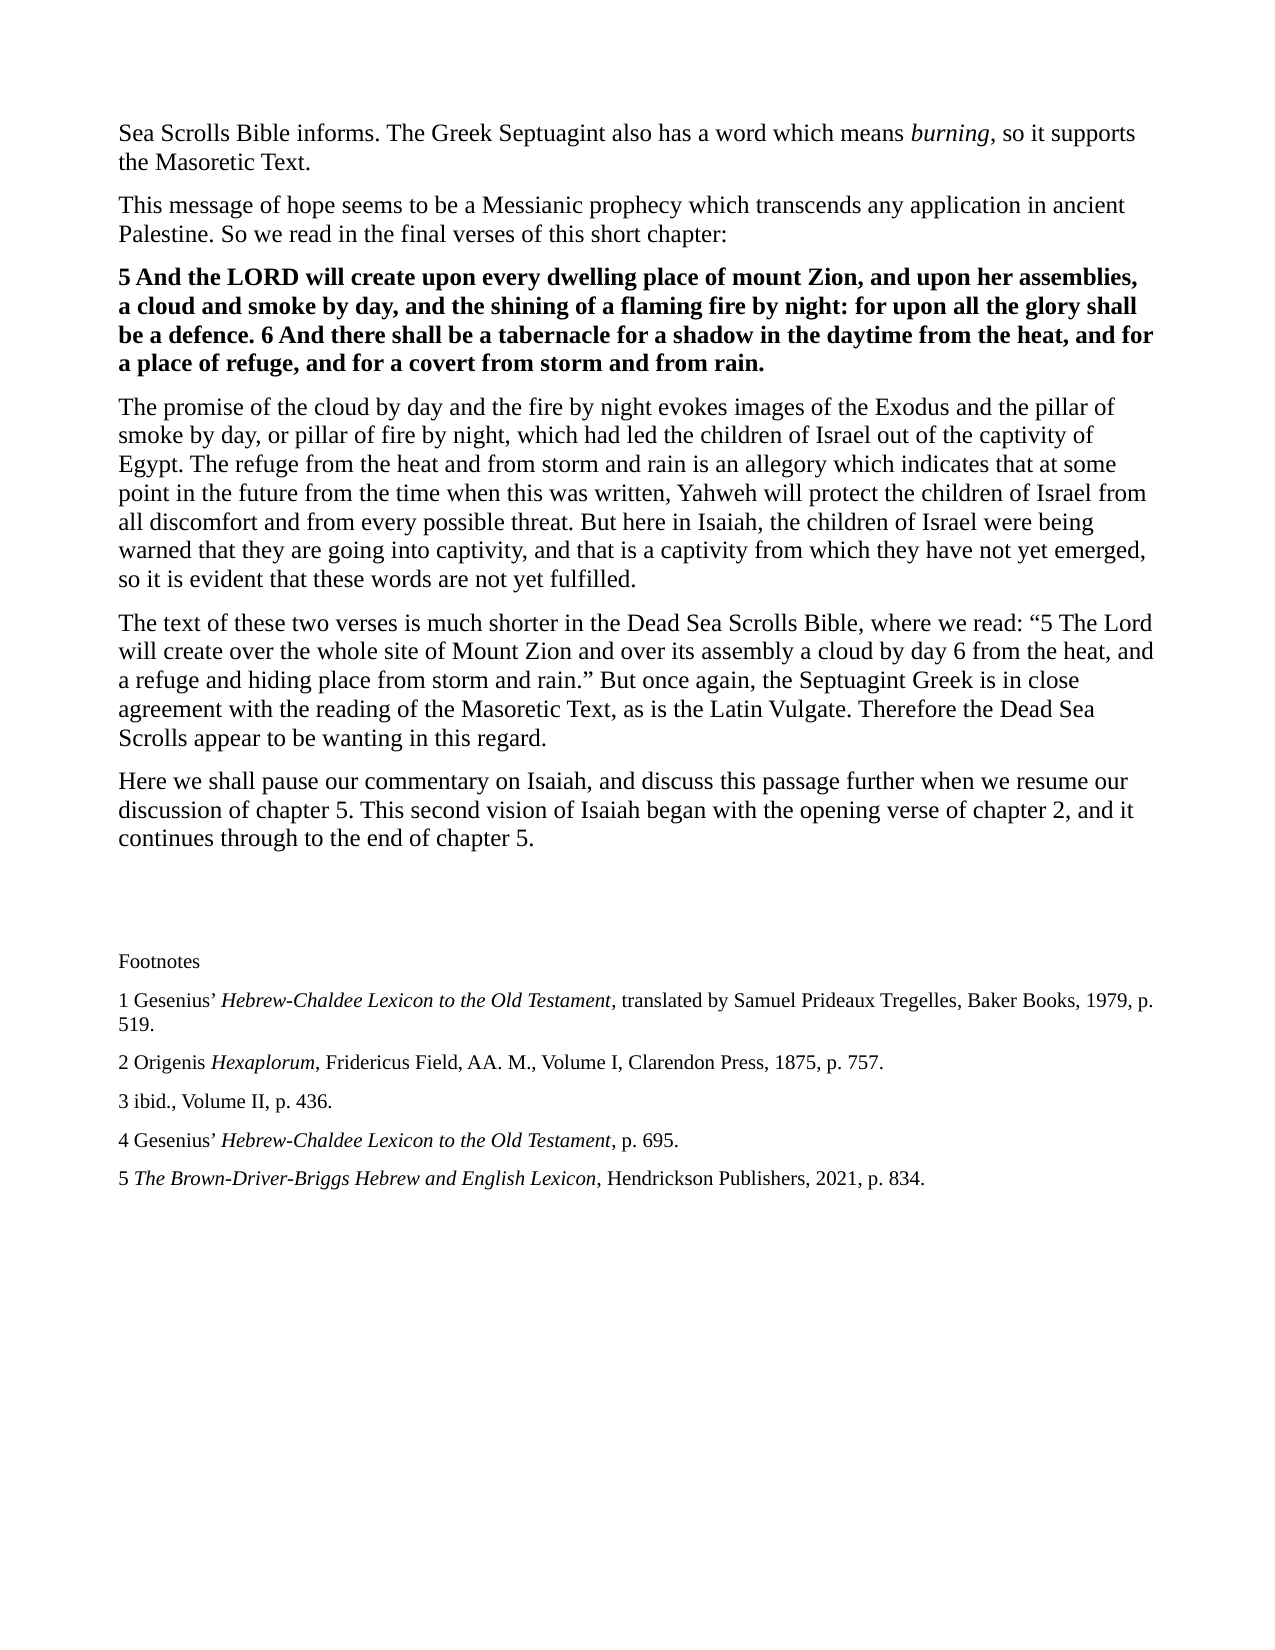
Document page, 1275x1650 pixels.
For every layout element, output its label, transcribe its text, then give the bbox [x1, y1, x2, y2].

text This message of hope seems to be a Messianic prophecy which transcends any application in ancient Palestine. So we read in the final verses of this short chapter: [118, 190, 1157, 248]
text 4 Gesenius’ Hebrew-Chaldee Lexicon to the Old Testament, p. 695. [118, 1127, 1157, 1152]
text The promise of the cloud by day and the fire by night evokes images of the Exodus and the pillar of smoke by day, or pillar of fire by night, which had led the children of Israel out of the captivity of Egypt. The refuge from the heat and from storm and rain is an allegory which indicates that at some point in the future from the time when this was written, Yahweh will protect the children of Israel from all discomfort and from every possible threat. But here in Isaiah, the children of Israel were being warned that they are going into captivity, and that is a captivity from which they have not yet emerged, so it is evident that these words are not yet fulfilled. [118, 392, 1157, 593]
text 5 The Brown-Driver-Briggs Hebrew and English Lexicon, Hendrickson Publishers, 2021, p. 834. [118, 1166, 1157, 1190]
text Footnotes [118, 949, 1157, 973]
text Sea Scrolls Bible informs. The Greek Septuagint also has a word which means burning, so it supports the Masoretic Text. [118, 118, 1157, 176]
text 3 ibid., Volume II, p. 436. [118, 1089, 1157, 1113]
text 2 Origenis Hexaplorum, Fridericus Field, AA. M., Volume I, Clarendon Press, 1875, p. 757. [118, 1050, 1157, 1074]
text The text of these two verses is much shorter in the Dead Sea Scrolls Bible, where we read: “5 The Lord will create over the whole site of Mount Zion and over its assembly a cloud by day 6 from the heat, and a refuge and hiding place from storm and rain.” But once again, the Septuagint Greek is in close agreement with the reading of the Masoretic Text, as is the Latin Vulgate. Therefore the Dead Sea Scrolls appear to be wanting in this regard. [118, 608, 1157, 751]
text 1 Gesenius’ Hebrew-Chaldee Lexicon to the Old Testament, translated by Samuel Prideaux Tregelles, Baker Books, 1979, p. 519. [118, 987, 1157, 1036]
text Here we shall pause our commentary on Isaiah, and discuss this passage further when we resume our discussion of chapter 5. This second vision of Isaiah began with the opening verse of chapter 2, and it continues through to the end of chapter 5. [118, 766, 1157, 852]
text 5 And the LORD will create upon every dwelling place of mount Zion, and upon her assemblies, a cloud and smoke by day, and the shining of a flaming fire by night: for upon all the glory shall be a defence. 6 And there shall be a tabernacle for a shadow in the daytime from the heat, and for a place of refuge, and for a covert from storm and from rain. [118, 262, 1157, 377]
